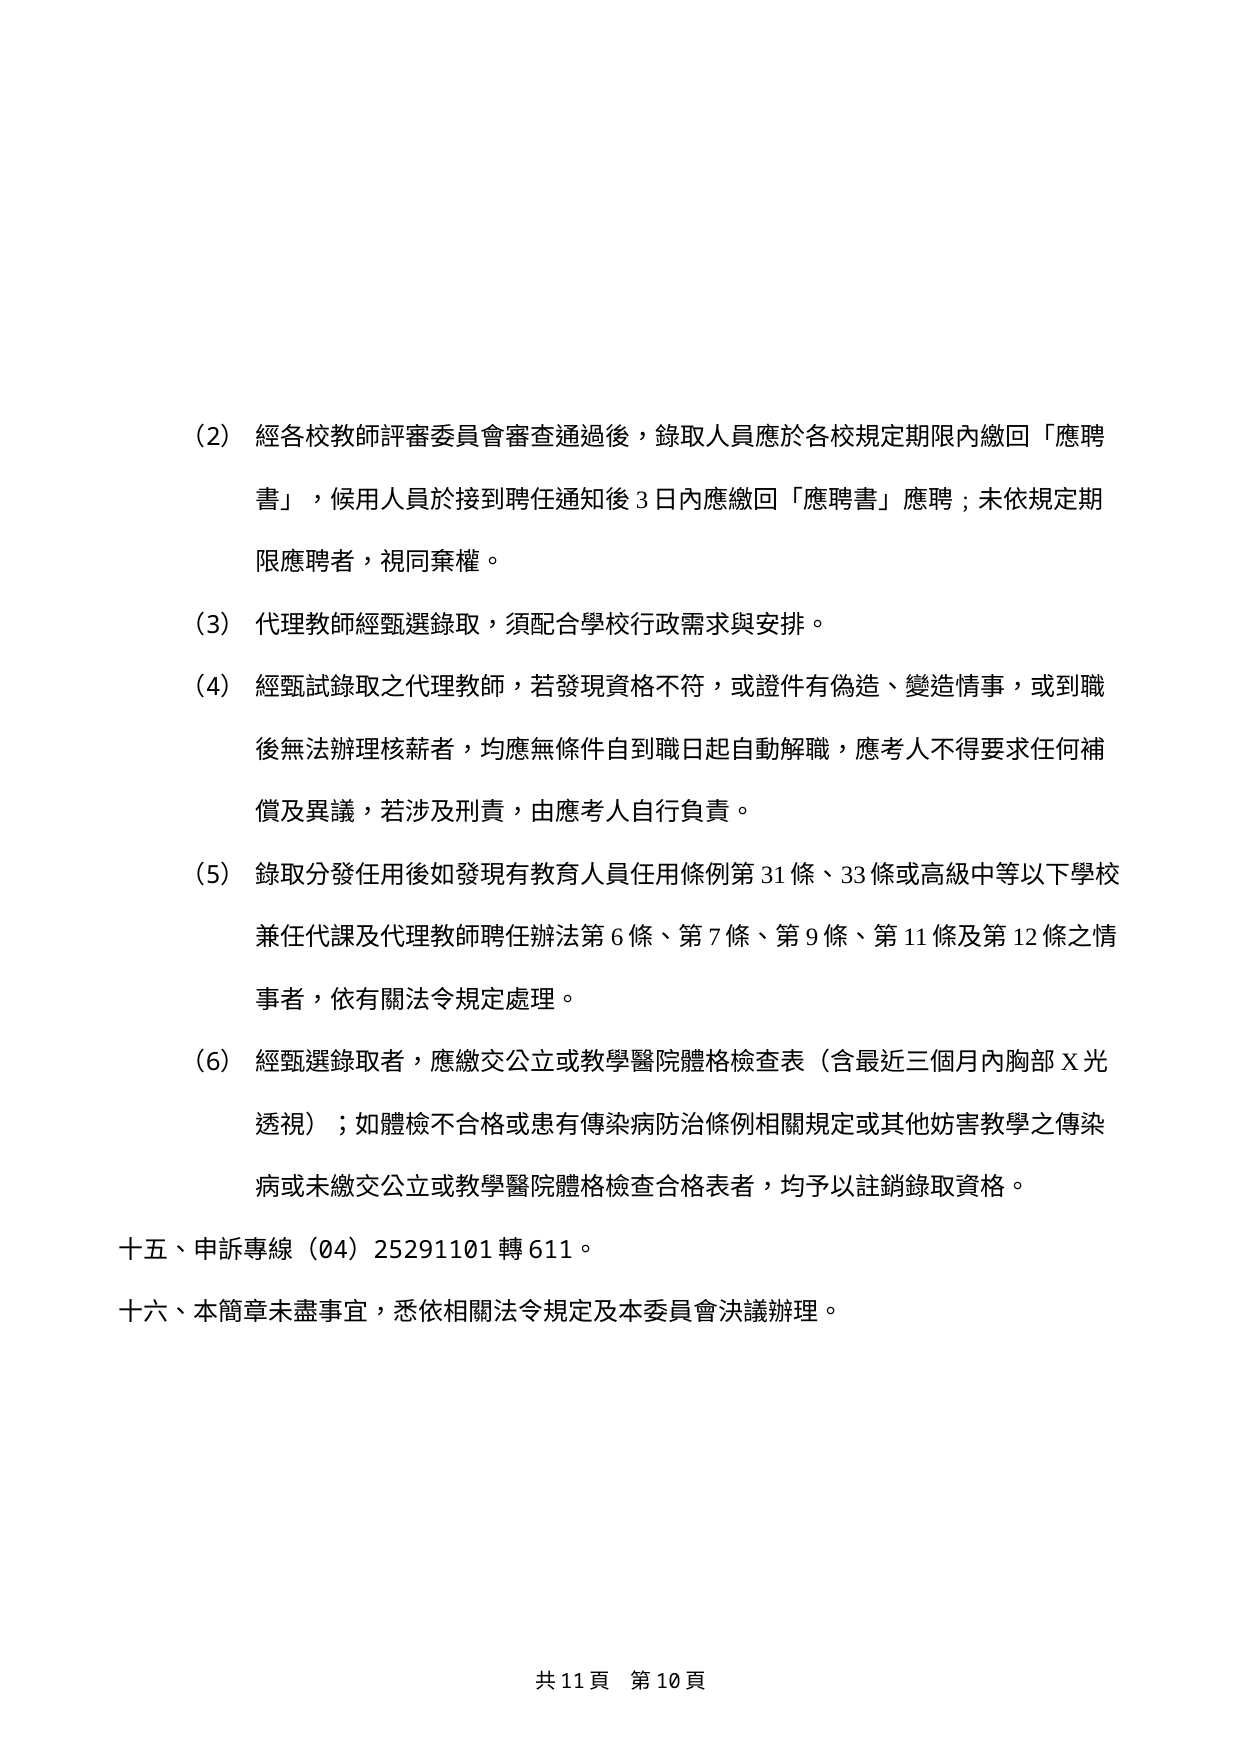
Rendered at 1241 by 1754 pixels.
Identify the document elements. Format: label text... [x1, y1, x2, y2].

list 代理教師經甄選錄取，須配合學校行政需求與安排。 [181, 581, 1122, 643]
text 十六、本簡章未盡事宜，悉依相關法令規定及本委員會決議辦理。 [118, 1268, 1122, 1331]
list 經甄試錄取之代理教師，若發現資格不符，或證件有偽造、變造情事，或到職後無法辦理核薪者，均應無條件自到職日起自動解職，應考人不得要求任何補償及異議，若涉及刑責，由應考人自行負責。 [181, 643, 1122, 831]
list 經各校教師評審委員會審查通過後，錄取人員應於各校規定期限內繳回「應聘書」，候用人員於接到聘任通知後3日內應繳回「應聘書」應聘﹔未依規定期限應聘者，視同棄權。 [181, 393, 1122, 581]
list 錄取分發任用後如發現有教育人員任用條例第31條、33條或高級中等以下學校兼任代課及代理教師聘任辦法第6條、第7條、第9條、第11條及第12條之情事者，依有關法令規定處理。 [181, 831, 1122, 1018]
list 經甄選錄取者，應繳交公立或教學醫院體格檢查表（含最近三個月內胸部X光透視）；如體檢不合格或患有傳染病防治條例相關規定或其他妨害教學之傳染病或未繳交公立或教學醫院體格檢查合格表者，均予以註銷錄取資格。 [181, 1018, 1122, 1206]
text 十五、申訴專線（04）25291101轉611。 [118, 1206, 1122, 1268]
